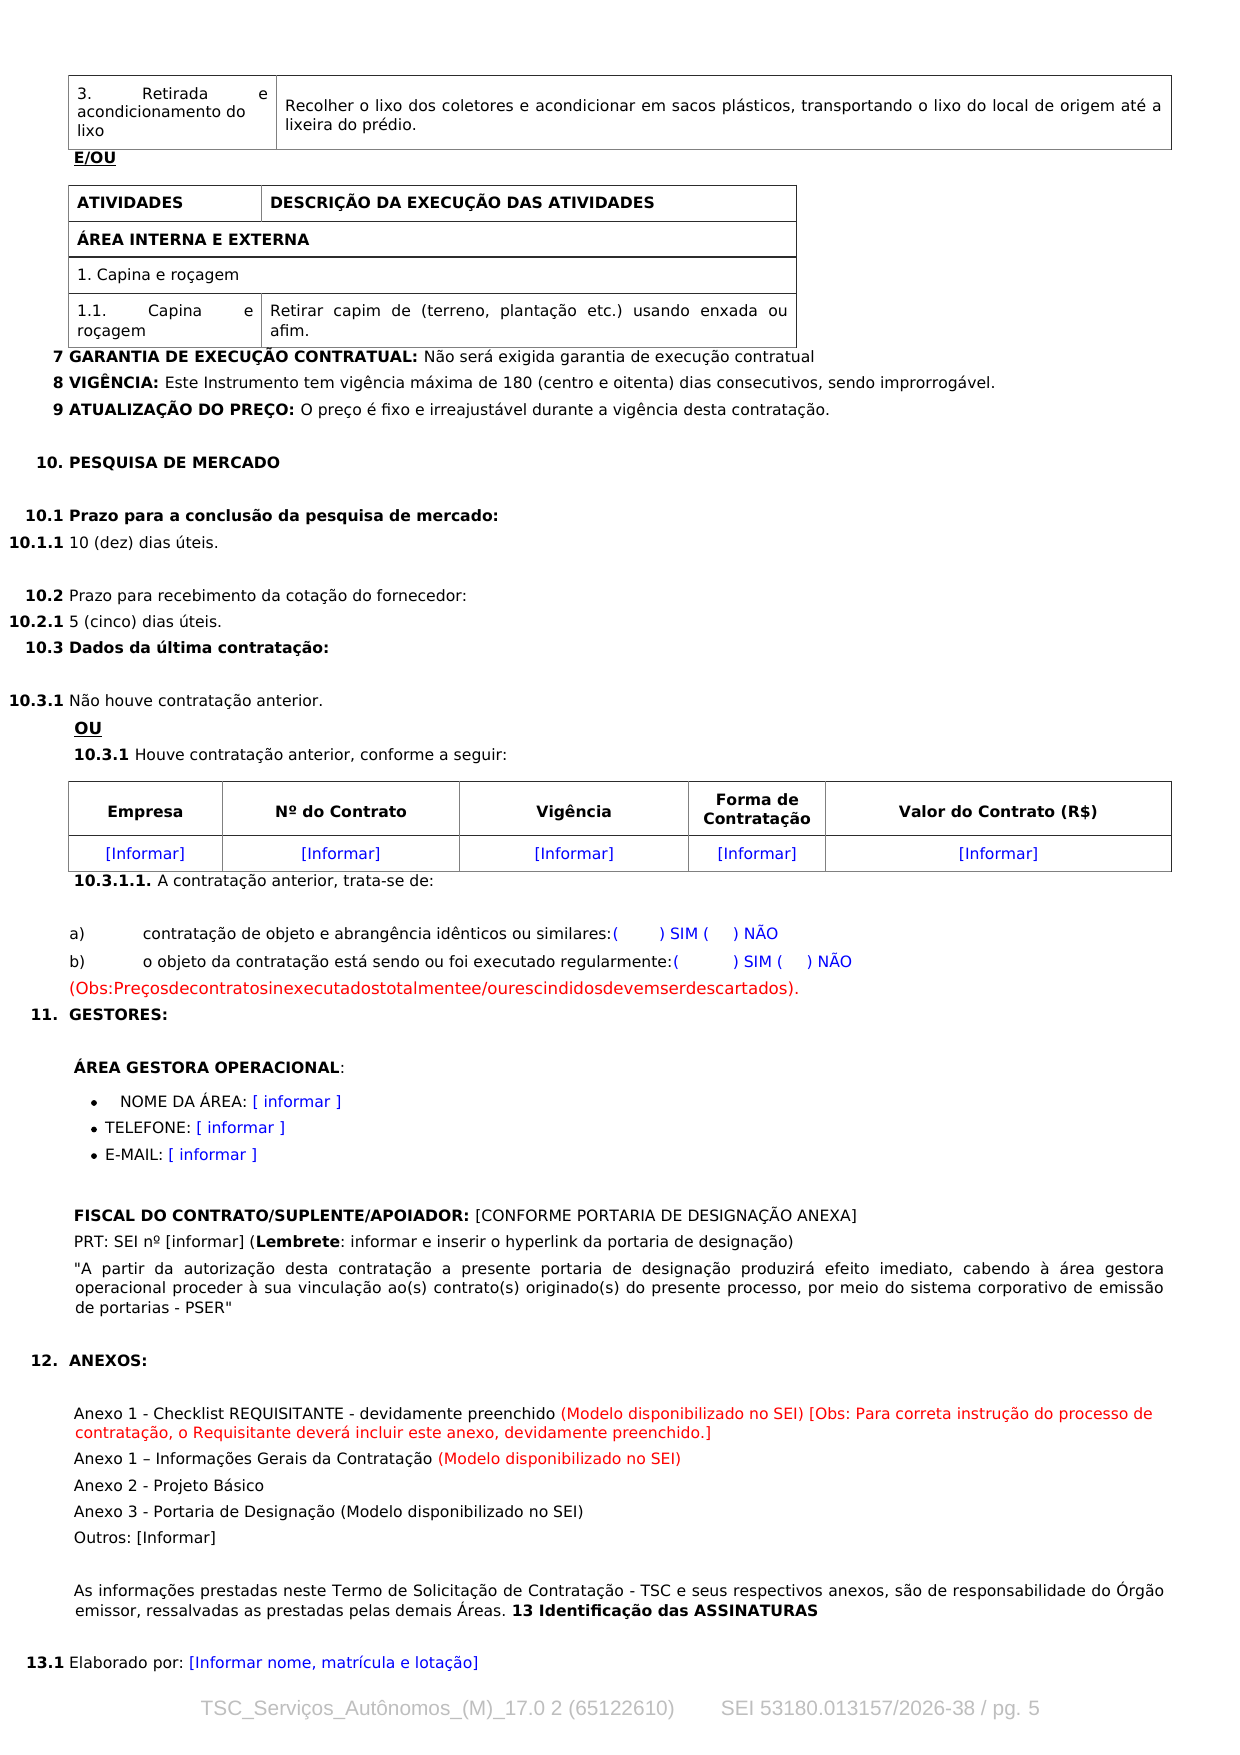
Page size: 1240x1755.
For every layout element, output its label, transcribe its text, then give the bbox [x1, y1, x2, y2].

text ÁREA GESTORA OPERACIONAL: [74, 1059, 1030, 1077]
text Anexo 2 - Projeto Básico [74, 1477, 1166, 1495]
list Não houve contratação anterior. [8, 692, 1166, 711]
text 10.3.1 Houve contratação anterior, conforme a seguir: [74, 745, 1166, 764]
list o objeto da contratação está sendo ou foi executado regularmente:( ) SIM ( ) NÃO (Obs:Preçosdecontratosinexecutadostotalmentee/ourescindidosdevemserdescartados). [69, 952, 1166, 998]
table_cell [Informar] [223, 836, 459, 871]
list PESQUISA DE MERCADO [36, 454, 1030, 472]
table_header Vigência [460, 782, 688, 835]
list 10 (dez) dias úteis. [8, 533, 1166, 552]
table_cell [Informar] [69, 836, 222, 871]
table_header Forma de Contratação [689, 782, 825, 835]
list Dados da última contratação: [25, 639, 1030, 657]
list GESTORES: [30, 1006, 1030, 1024]
table_cell [Informar] [460, 836, 688, 871]
text Anexo 1 – Informações Gerais da Contratação (Modelo disponibilizado no SEI) [74, 1450, 1166, 1468]
list VIGÊNCIA: Este Instrumento tem vigência máxima de 180 (centro e oitenta) dias consecutivos, sendo improrrogável. [53, 374, 1166, 393]
text "A partir da autorização desta contratação a presente portaria de designação produzirá efeito imediato, cabendo à área gestora operacional proceder à sua vinculação ao(s) contrato(s) originado(s) do presente processo, por meio do sistema corporativo de emissão de portarias - PSER" [74, 1260, 1166, 1317]
text NOME DA ÁREA: [ informar ] [92, 1093, 1166, 1111]
text PRT: SEI nº [informar] (Lembrete: informar e inserir o hyperlink da portaria de designação) [74, 1233, 1166, 1252]
table_cell [Informar] [826, 836, 1171, 871]
list Prazo para recebimento da cotação do fornecedor: [25, 587, 1030, 605]
table_cell 3. Retirada e acondicionamento do lixo [69, 76, 276, 148]
list contratação de objeto e abrangência idênticos ou similares:( ) SIM ( ) NÃO [69, 925, 1166, 943]
subtitle OU [74, 719, 1182, 738]
table_cell ÁREA INTERNA E EXTERNA [69, 222, 796, 256]
table_cell Recolher o lixo dos coletores e acondicionar em sacos plásticos, transportando o lixo do local de origem até a lixeira do prédio. [277, 76, 1171, 148]
text E/OU [74, 149, 1182, 168]
table_cell Retirar capim de (terreno, plantação etc.) usando enxada ou afim. [262, 294, 796, 347]
list ANEXOS: [30, 1352, 1030, 1370]
table_header Empresa [69, 782, 222, 835]
table_cell 1.1. Capina e roçagem [69, 294, 261, 347]
table_cell [Informar] [689, 836, 825, 871]
table_header Nº do Contrato [223, 782, 459, 835]
list Prazo para a conclusão da pesquisa de mercado: [25, 507, 1030, 525]
text Outros: [Informar] [74, 1529, 1166, 1548]
list ATUALIZAÇÃO DO PREÇO: O preço é fixo e irreajustável durante a vigência desta contratação. [53, 401, 1166, 419]
text As informações prestadas neste Termo de Solicitação de Contratação - TSC e seus respectivos anexos, são de responsabilidade do Órgão emissor, ressalvadas as prestadas pelas demais Áreas. 13 Identificação das ASSINATURAS [74, 1582, 1166, 1620]
table_cell 1. Capina e roçagem [69, 258, 796, 292]
text TELEFONE: [ informar ] [105, 1119, 1182, 1138]
table_header DESCRIÇÃO DA EXECUÇÃO DAS ATIVIDADES [262, 186, 796, 221]
list Elaborado por: [Informar nome, matrícula e lotação] [26, 1654, 1182, 1673]
table_header ATIVIDADES [69, 186, 261, 221]
text 10.3.1.1. A contratação anterior, trata-se de: [74, 872, 1166, 890]
text Anexo 3 - Portaria de Designação (Modelo disponibilizado no SEI) [74, 1503, 1166, 1521]
list GARANTIA DE EXECUÇÃO CONTRATUAL: Não será exigida garantia de execução contratual [53, 348, 1166, 366]
text E-MAIL: [ informar ] [105, 1146, 1182, 1164]
list 5 (cinco) dias úteis. [8, 613, 1166, 631]
text Anexo 1 - Checklist REQUISITANTE - devidamente preenchido (Modelo disponibilizado no SEI) [Obs: Para correta instrução do processo de contratação, o Requisitante deverá incluir este anexo, devidamente preenchido.] [74, 1405, 1182, 1442]
text FISCAL DO CONTRATO/SUPLENTE/APOIADOR: [CONFORME PORTARIA DE DESIGNAÇÃO ANEXA] [74, 1207, 1166, 1225]
table_header Valor do Contrato (R$) [826, 782, 1171, 835]
